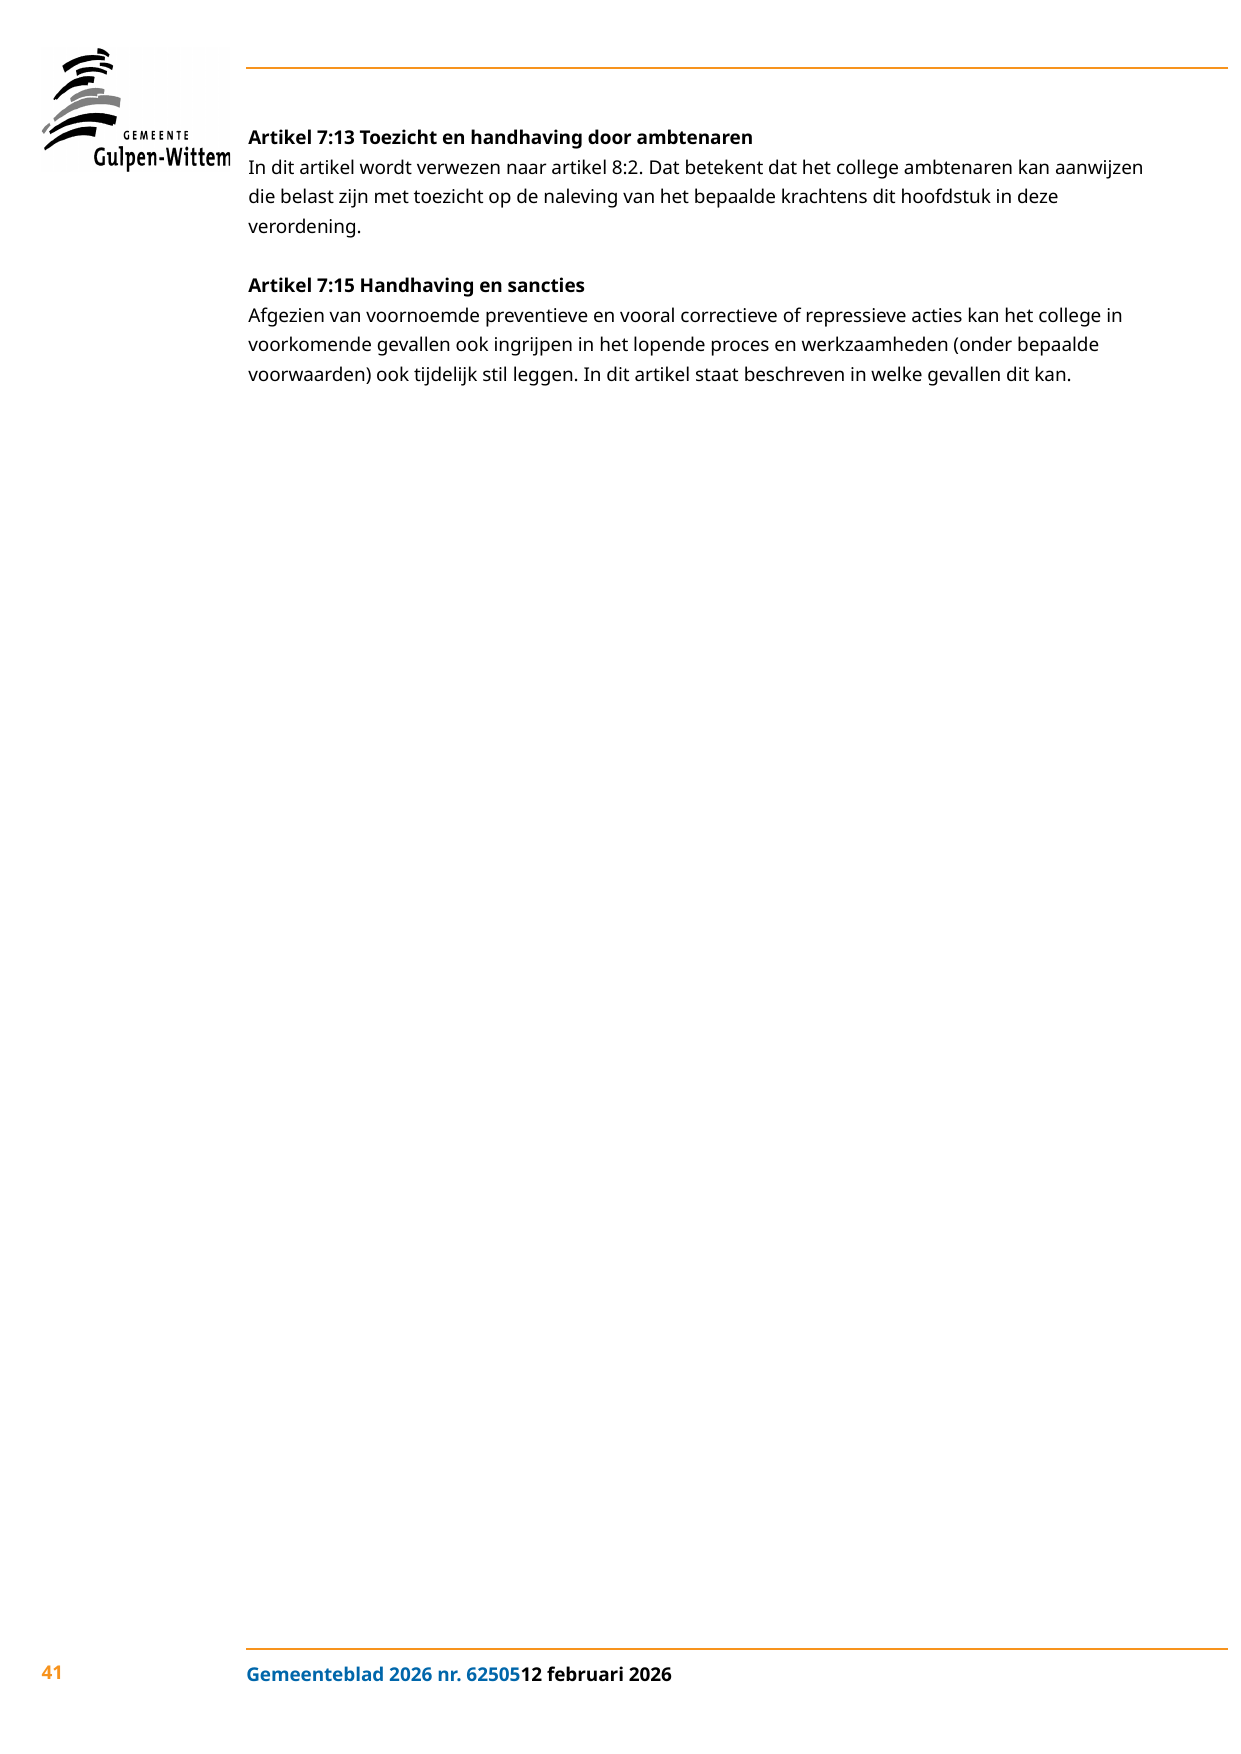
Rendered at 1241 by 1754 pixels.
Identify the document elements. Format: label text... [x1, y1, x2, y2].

picture [41, 47, 231, 172]
text Artikel 7:13 Toezicht en handhaving door ambtenaren [248, 124, 1152, 150]
text Afgezien van voornoemde preventieve en vooral correctieve of repressieve acties kan het college in voorkomende gevallen ook ingrijpen in het lopende proces en werkzaamheden (onder bepaalde voorwaarden) ook tijdelijk stil leggen. In dit artikel staat beschreven in welke gevallen dit kan. [248, 302, 1152, 387]
text In dit artikel wordt verwezen naar artikel 8:2. Dat betekent dat het college ambtenaren kan aanwijzen die belast zijn met toezicht op de naleving van het bepaalde krachtens dit hoofdstuk in deze verordening. [248, 154, 1152, 239]
text Artikel 7:15 Handhaving en sancties [248, 272, 1152, 298]
